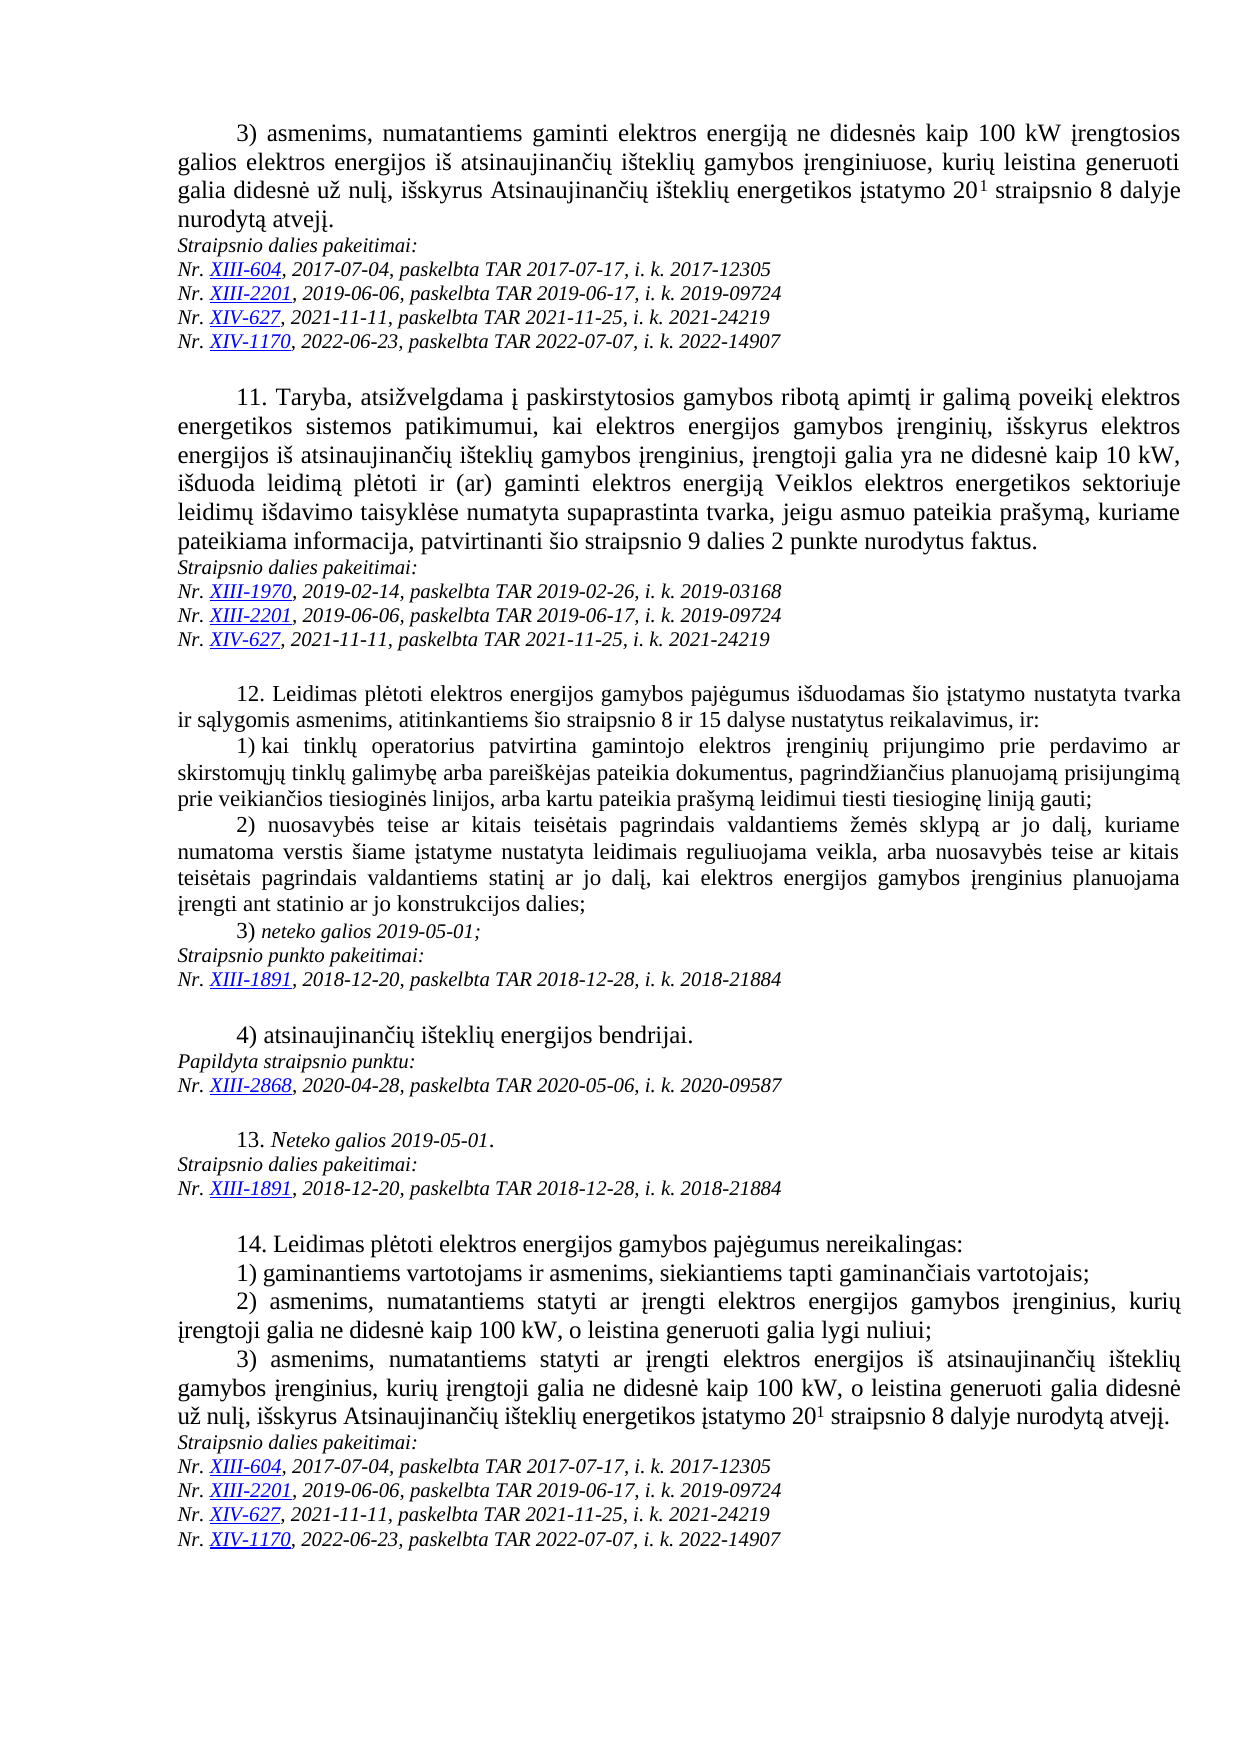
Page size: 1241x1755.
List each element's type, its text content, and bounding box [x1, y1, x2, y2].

text 1) gaminantiems vartotojams ir asmenims, siekiantiems tapti gaminančiais vartotojais; [177, 1258, 1181, 1286]
text Nr. XIV-627, 2021-11-11, paskelbta TAR 2021-11-25, i. k. 2021-24219 [177, 627, 1181, 651]
text Nr. XIII-2868, 2020-04-28, paskelbta TAR 2020-05-06, i. k. 2020-09587 [177, 1073, 1181, 1097]
text Straipsnio dalies pakeitimai: [177, 1430, 1181, 1454]
text 4) atsinaujinančių išteklių energijos bendrijai. [177, 1020, 1181, 1049]
text 11. Taryba, atsižvelgdama į paskirstytosios gamybos ribotą apimtį ir galimą poveikį elektros energetikos sistemos patikimumui, kai elektros energijos gamybos įrenginių, išskyrus elektros energijos iš atsinaujinančių išteklių gamybos įrenginius, įrengtoji galia yra ne didesnė kaip 10 kW, išduoda leidimą plėtoti ir (ar) gaminti elektros energiją Veiklos elektros energetikos sektoriuje leidimų išdavimo taisyklėse numatyta supaprastinta tvarka, jeigu asmuo pateikia prašymą, kuriame pateikiama informacija, patvirtinanti šio straipsnio 9 dalies 2 punkte nurodytus faktus. [177, 382, 1181, 555]
text Nr. XIV-627, 2021-11-11, paskelbta TAR 2021-11-25, i. k. 2021-24219 [177, 1502, 1181, 1526]
text 3) asmenims, numatantiems statyti ar įrengti elektros energijos iš atsinaujinančių išteklių gamybos įrenginius, kurių įrengtoji galia ne didesnė kaip 100 kW, o leistina generuoti galia didesnė už nulį, išskyrus Atsinaujinančių išteklių energetikos įstatymo 201 straipsnio 8 dalyje nurodytą atvejį. [177, 1344, 1181, 1430]
text Nr. XIII-2201, 2019-06-06, paskelbta TAR 2019-06-17, i. k. 2019-09724 [177, 603, 1181, 627]
text Straipsnio dalies pakeitimai: [177, 1152, 1181, 1176]
text Papildyta straipsnio punktu: [177, 1049, 1181, 1073]
text Nr. XIII-2201, 2019-06-06, paskelbta TAR 2019-06-17, i. k. 2019-09724 [177, 1478, 1181, 1502]
text Straipsnio dalies pakeitimai: [177, 233, 1181, 257]
text Straipsnio dalies pakeitimai: [177, 555, 1181, 579]
text Nr. XIII-604, 2017-07-04, paskelbta TAR 2017-07-17, i. k. 2017-12305 [177, 1454, 1181, 1478]
text 13. Neteko galios 2019-05-01. [177, 1126, 1181, 1152]
text 2) asmenims, numatantiems statyti ar įrengti elektros energijos gamybos įrenginius, kurių įrengtoji galia ne didesnė kaip 100 kW, o leistina generuoti galia lygi nuliui; [177, 1286, 1181, 1344]
text Nr. XIII-2201, 2019-06-06, paskelbta TAR 2019-06-17, i. k. 2019-09724 [177, 281, 1181, 305]
text 3) asmenims, numatantiems gaminti elektros energiją ne didesnės kaip 100 kW įrengtosios galios elektros energijos iš atsinaujinančių išteklių gamybos įrenginiuose, kurių leistina generuoti galia didesnė už nulį, išskyrus Atsinaujinančių išteklių energetikos įstatymo 201 straipsnio 8 dalyje nurodytą atvejį. [177, 118, 1181, 233]
text Nr. XIII-1970, 2019-02-14, paskelbta TAR 2019-02-26, i. k. 2019-03168 [177, 579, 1181, 603]
text 14. Leidimas plėtoti elektros energijos gamybos pajėgumus nereikalingas: [177, 1229, 1181, 1258]
text Nr. XIV-627, 2021-11-11, paskelbta TAR 2021-11-25, i. k. 2021-24219 [177, 305, 1181, 329]
text 12. Leidimas plėtoti elektros energijos gamybos pajėgumus išduodamas šio įstatymo nustatyta tvarka ir sąlygomis asmenims, atitinkantiems šio straipsnio 8 ir 15 dalyse nustatytus reikalavimus, ir: [177, 680, 1181, 732]
text 1) kai tinklų operatorius patvirtina gamintojo elektros įrenginių prijungimo prie perdavimo ar skirstomųjų tinklų galimybę arba pareiškėjas pateikia dokumentus, pagrindžiančius planuojamą prisijungimą prie veikiančios tiesioginės linijos, arba kartu pateikia prašymą leidimui tiesti tiesioginę liniją gauti; [177, 732, 1181, 811]
text Nr. XIV-1170, 2022-06-23, paskelbta TAR 2022-07-07, i. k. 2022-14907 [177, 329, 1181, 353]
text Nr. XIV-1170, 2022-06-23, paskelbta TAR 2022-07-07, i. k. 2022-14907 [177, 1526, 1181, 1551]
text Nr. XIII-604, 2017-07-04, paskelbta TAR 2017-07-17, i. k. 2017-12305 [177, 257, 1181, 281]
text Straipsnio punkto pakeitimai: [177, 943, 1181, 967]
text Nr. XIII-1891, 2018-12-20, paskelbta TAR 2018-12-28, i. k. 2018-21884 [177, 1176, 1181, 1200]
text Nr. XIII-1891, 2018-12-20, paskelbta TAR 2018-12-28, i. k. 2018-21884 [177, 967, 1181, 991]
text 2) nuosavybės teise ar kitais teisėtais pagrindais valdantiems žemės sklypą ar jo dalį, kuriame numatoma verstis šiame įstatyme nustatyta leidimais reguliuojama veikla, arba nuosavybės teise ar kitais teisėtais pagrindais valdantiems statinį ar jo dalį, kai elektros energijos gamybos įrenginius planuojama įrengti ant statinio ar jo konstrukcijos dalies; [177, 811, 1181, 917]
text 3) neteko galios 2019-05-01; [177, 917, 1181, 943]
